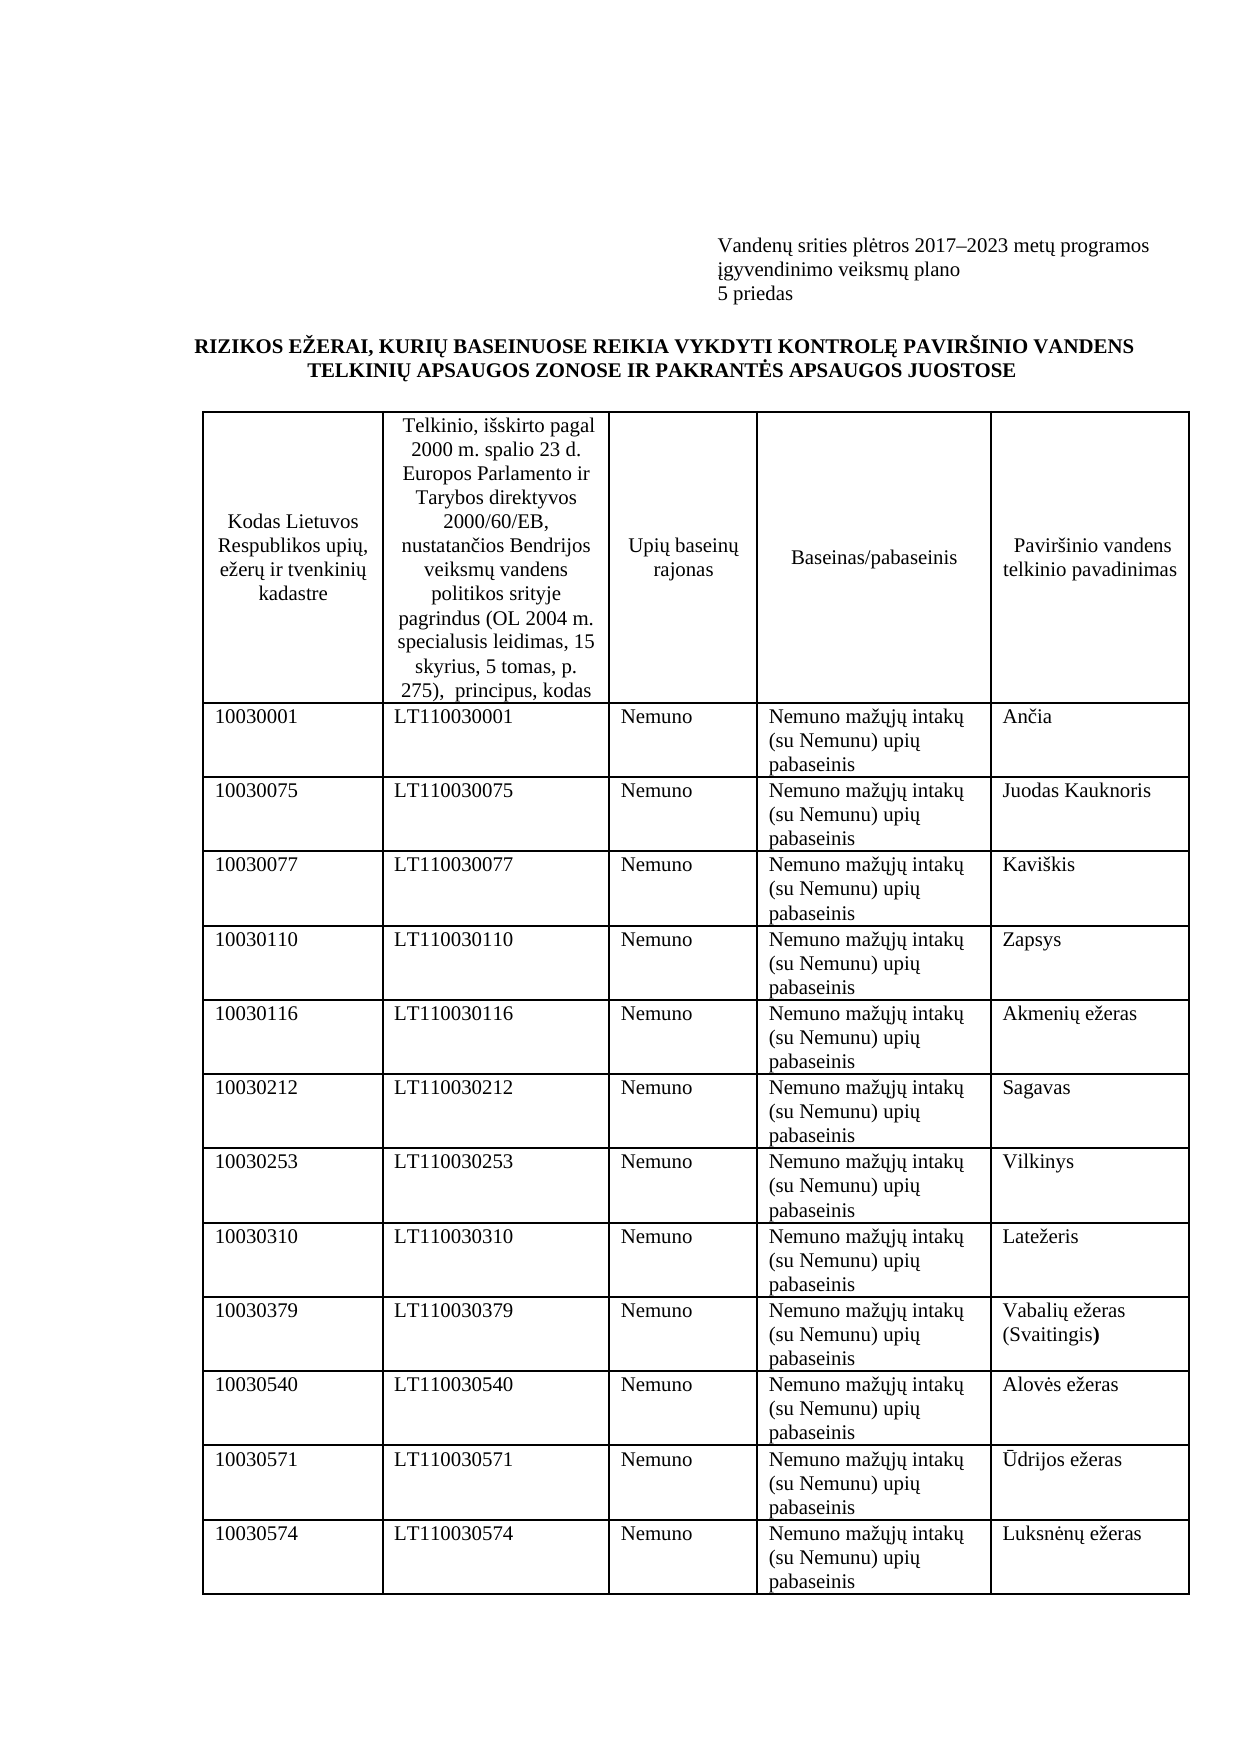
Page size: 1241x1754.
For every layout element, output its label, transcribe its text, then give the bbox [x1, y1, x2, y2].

table_cell 10030001 [204, 704, 382, 776]
table_cell Nemuno [610, 704, 756, 776]
table_cell Nemuno mažųjų intakų (su Nemunu) upių pabaseinis [758, 1446, 990, 1519]
table_cell Nemuno mažųjų intakų (su Nemunu) upių pabaseinis [758, 927, 990, 999]
table_cell Nemuno mažųjų intakų (su Nemunu) upių pabaseinis [758, 1001, 990, 1073]
table_cell Juodas Kauknoris [992, 778, 1188, 850]
table_cell Nemuno mažųjų intakų (su Nemunu) upių pabaseinis [758, 1075, 990, 1147]
table_cell Ančia [992, 704, 1188, 776]
table_cell Nemuno [610, 1149, 756, 1222]
table_cell LT110030212 [384, 1075, 608, 1147]
table_cell Zapsys [992, 927, 1188, 999]
table_cell Vabalių ežeras (Svaitingis) [992, 1298, 1188, 1370]
text Vandenų srities plėtros 2017–2023 metų programos [717, 233, 1166, 257]
table_cell Latežeris [992, 1224, 1188, 1296]
table_cell Nemuno mažųjų intakų (su Nemunu) upių pabaseinis [758, 1224, 990, 1296]
table_cell Vilkinys [992, 1149, 1188, 1222]
table_cell Nemuno [610, 1372, 756, 1444]
table_cell Kaviškis [992, 852, 1188, 924]
table_cell 10030253 [204, 1149, 382, 1222]
table_cell LT110030110 [384, 927, 608, 999]
table_header Baseinas/pabaseinis [758, 413, 990, 702]
table_cell 10030212 [204, 1075, 382, 1147]
table_cell LT110030540 [384, 1372, 608, 1444]
table_cell LT110030077 [384, 852, 608, 924]
table_cell Nemuno mažųjų intakų (su Nemunu) upių pabaseinis [758, 852, 990, 924]
table_cell Nemuno [610, 1224, 756, 1296]
table_cell Nemuno mažųjų intakų (su Nemunu) upių pabaseinis [758, 1298, 990, 1370]
table_cell Nemuno [610, 1446, 756, 1519]
table_header Telkinio, išskirto pagal 2000 m. spalio 23 d. Europos Parlamento ir Tarybos direktyvos 2000/60/EB, nustatančios Bendrijos veiksmų vandens politikos srityje pagrindus (OL 2004 m. specialusis leidimas, 15 skyrius, 5 tomas, p. 275), principus, kodas [384, 413, 608, 702]
table_header Upių baseinų rajonas [610, 413, 756, 702]
table_cell Nemuno [610, 1001, 756, 1073]
table_cell Nemuno mažųjų intakų (su Nemunu) upių pabaseinis [758, 1372, 990, 1444]
table_cell Nemuno mažųjų intakų (su Nemunu) upių pabaseinis [758, 704, 990, 776]
table_cell Nemuno [610, 927, 756, 999]
table_cell 10030110 [204, 927, 382, 999]
table_cell Nemuno mažųjų intakų (su Nemunu) upių pabaseinis [758, 778, 990, 850]
table_cell 10030571 [204, 1446, 382, 1519]
table_cell 10030574 [204, 1521, 382, 1593]
table_cell Akmenių ežeras [992, 1001, 1188, 1073]
table_cell LT110030253 [384, 1149, 608, 1222]
table_cell LT110030116 [384, 1001, 608, 1073]
table_cell LT110030574 [384, 1521, 608, 1593]
table_cell Nemuno [610, 1298, 756, 1370]
table_header Kodas Lietuvos Respublikos upių, ežerų ir tvenkinių kadastre [204, 413, 382, 702]
table_cell LT110030310 [384, 1224, 608, 1296]
table_cell 10030379 [204, 1298, 382, 1370]
table_cell Nemuno mažųjų intakų (su Nemunu) upių pabaseinis [758, 1149, 990, 1222]
table_header Paviršinio vandens telkinio pavadinimas [992, 413, 1188, 702]
table_cell Nemuno [610, 1075, 756, 1147]
table_cell Nemuno [610, 1521, 756, 1593]
table_cell Sagavas [992, 1075, 1188, 1147]
table_cell Ūdrijos ežeras [992, 1446, 1188, 1519]
text RIZIKOS EŽERAI, KURIŲ BASEINUOSE REIKIA VYKDYTI KONTROLĘ PAVIRŠINIO VANDENS TELKINIŲ APSAUGOS ZONOSE IR PAKRANTĖS APSAUGOS JUOSTOSE [162, 334, 1166, 382]
table_cell Luksnėnų ežeras [992, 1521, 1188, 1593]
table_cell 10030075 [204, 778, 382, 850]
table_cell Alovės ežeras [992, 1372, 1188, 1444]
text įgyvendinimo veiksmų plano [582, 257, 1166, 281]
table_cell LT110030379 [384, 1298, 608, 1370]
table_cell Nemuno [610, 852, 756, 924]
text 5 priedas [582, 281, 1166, 305]
table_cell 10030540 [204, 1372, 382, 1444]
table_cell 10030310 [204, 1224, 382, 1296]
table_cell Nemuno [610, 778, 756, 850]
table_cell LT110030571 [384, 1446, 608, 1519]
table_cell Nemuno mažųjų intakų (su Nemunu) upių pabaseinis [758, 1521, 990, 1593]
table_cell LT110030075 [384, 778, 608, 850]
table_cell 10030077 [204, 852, 382, 924]
table_cell 10030116 [204, 1001, 382, 1073]
table_cell LT110030001 [384, 704, 608, 776]
